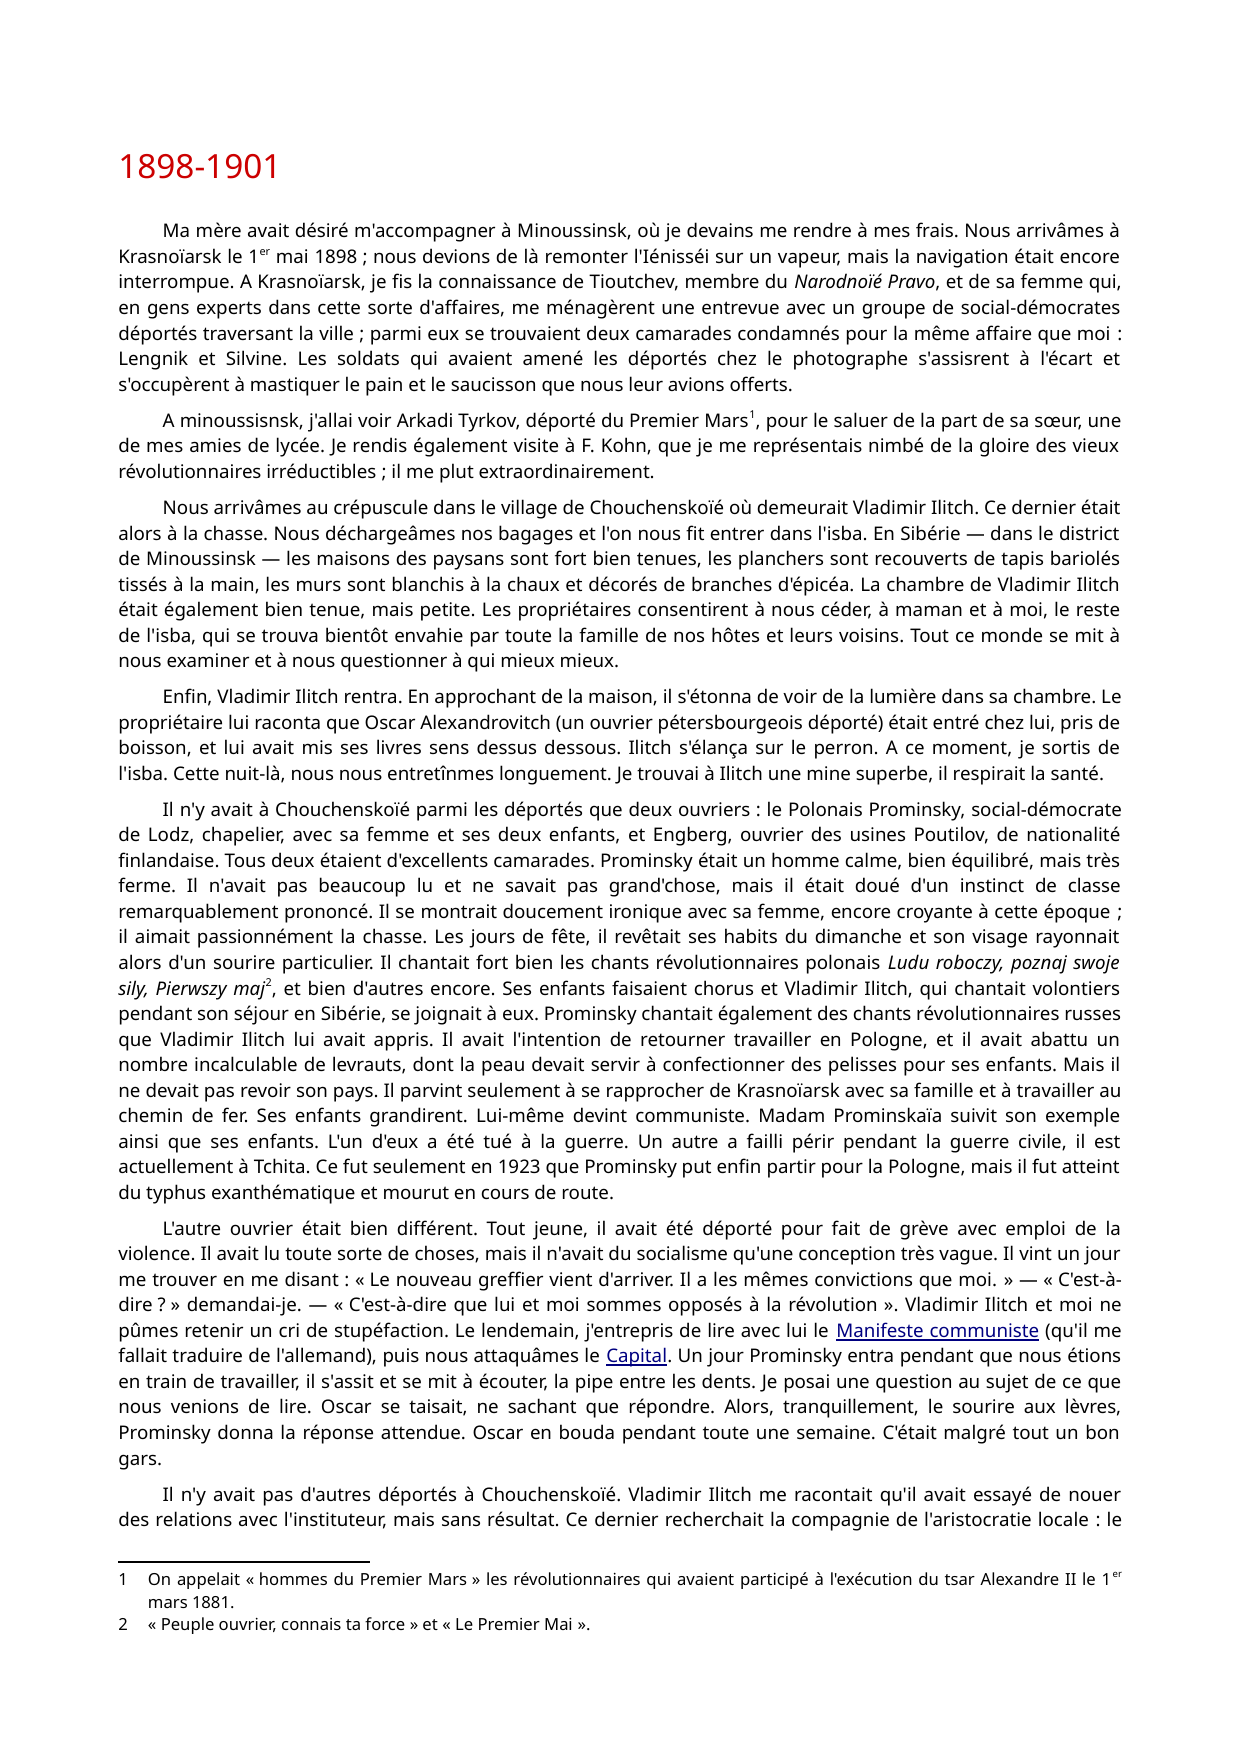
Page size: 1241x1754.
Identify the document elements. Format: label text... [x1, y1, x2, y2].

text A minoussisnsk, j'allai voir Arkadi Tyrkov, déporté du Premier Mars, pour le saluer de la part de sa sœur, une de mes amies de lycée. Je rendis également visite à F. Kohn, que je me représentais nimbé de la gloire des vieux révolutionnaires irréductibles ; il me plut extraordinairement. [118, 407, 1122, 484]
text Enfin, Vladimir Ilitch rentra. En approchant de la maison, il s'étonna de voir de la lumière dans sa chambre. Le propriétaire lui raconta que Oscar Alexandrovitch (un ouvrier pétersbourgeois déporté) était entré chez lui, pris de boisson, et lui avait mis ses livres sens dessus dessous. Ilitch s'élança sur le perron. A ce moment, je sortis de l'isba. Cette nuit-là, nous nous entretînmes longuement. Je trouvai à Ilitch une mine superbe, il respirait la santé. [118, 683, 1122, 786]
text Ma mère avait désiré m'accompagner à Minoussinsk, où je devains me rendre à mes frais. Nous arrivâmes à Krasnoïarsk le 1er mai 1898 ; nous devions de là remonter l'Iénisséi sur un vapeur, mais la navigation était encore interrompue. A Krasnoïarsk, je fis la connaissance de Tioutchev, membre du Narodnoïé Pravo, et de sa femme qui, en gens experts dans cette sorte d'affaires, me ménagèrent une entrevue avec un groupe de social-démocrates déportés traversant la ville ; parmi eux se trouvaient deux camarades condamnés pour la même affaire que moi : Lengnik et Silvine. Les soldats qui avaient amené les déportés chez le photographe s'assisrent à l'écart et s'occupèrent à mastiquer le pain et le saucisson que nous leur avions offerts. [118, 218, 1122, 396]
subtitle 1898-1901 [118, 143, 1122, 188]
text L'autre ouvrier était bien différent. Tout jeune, il avait été déporté pour fait de grève avec emploi de la violence. Il avait lu toute sorte de choses, mais il n'avait du socialisme qu'une conception très vague. Il vint un jour me trouver en me disant : « Le nouveau greffier vient d'arriver. Il a les mêmes convictions que moi. » — « C'est-à-dire ? » demandai-je. — « C'est-à-dire que lui et moi sommes opposés à la révolution ». Vladimir Ilitch et moi ne pûmes retenir un cri de stupéfaction. Le lendemain, j'entrepris de lire avec lui le Manifeste communiste (qu'il me fallait traduire de l'allemand), puis nous attaquâmes le Capital. Un jour Prominsky entra pendant que nous étions en train de travailler, il s'assit et se mit à écouter, la pipe entre les dents. Je posai une question au sujet de ce que nous venions de lire. Oscar se taisait, ne sachant que répondre. Alors, tranquillement, le sourire aux lèvres, Prominsky donna la réponse attendue. Oscar en bouda pendant toute une semaine. C'était malgré tout un bon gars. [118, 1215, 1122, 1470]
text Il n'y avait à Chouchenskoïé parmi les déportés que deux ouvriers : le Polonais Prominsky, social-démocrate de Lodz, chapelier, avec sa femme et ses deux enfants, et Engberg, ouvrier des usines Poutilov, de nationalité finlandaise. Tous deux étaient d'excellents camarades. Prominsky était un homme calme, bien équilibré, mais très ferme. Il n'avait pas beaucoup lu et ne savait pas grand'chose, mais il était doué d'un instinct de classe remarquablement prononcé. Il se montrait doucement ironique avec sa femme, encore croyante à cette époque ; il aimait passionnément la chasse. Les jours de fête, il revêtait ses habits du dimanche et son visage rayonnait alors d'un sourire particulier. Il chantait fort bien les chants révolutionnaires polonais Ludu roboczy, poznaj swoje sily, Pierwszy maj, et bien d'autres encore. Ses enfants faisaient chorus et Vladimir Ilitch, qui chantait volontiers pendant son séjour en Sibérie, se joignait à eux. Prominsky chantait également des chants révolutionnaires russes que Vladimir Ilitch lui avait appris. Il avait l'intention de retourner travailler en Pologne, et il avait abattu un nombre incalculable de levrauts, dont la peau devait servir à confectionner des pelisses pour ses enfants. Mais il ne devait pas revoir son pays. Il parvint seulement à se rapprocher de Krasnoïarsk avec sa famille et à travailler au chemin de fer. Ses enfants grandirent. Lui-même devint communiste. Madam Prominskaïa suivit son exemple ainsi que ses enfants. L'un d'eux a été tué à la guerre. Un autre a failli périr pendant la guerre civile, il est actuellement à Tchita. Ce fut seulement en 1923 que Prominsky put enfin partir pour la Pologne, mais il fut atteint du typhus exanthématique et mourut en cours de route. [118, 796, 1122, 1204]
text Nous arrivâmes au crépuscule dans le village de Chouchenskoïé où demeurait Vladimir Ilitch. Ce dernier était alors à la chasse. Nous déchargeâmes nos bagages et l'on nous fit entrer dans l'isba. En Sibérie — dans le district de Minoussinsk — les maisons des paysans sont fort bien tenues, les planchers sont recouverts de tapis bariolés tissés à la main, les murs sont blanchis à la chaux et décorés de branches d'épicéa. La chambre de Vladimir Ilitch était également bien tenue, mais petite. Les propriétaires consentirent à nous céder, à maman et à moi, le reste de l'isba, qui se trouva bientôt envahie par toute la famille de nos hôtes et leurs voisins. Tout ce monde se mit à nous examiner et à nous questionner à qui mieux mieux. [118, 494, 1122, 673]
text Il n'y avait pas d'autres déportés à Chouchenskoïé. Vladimir Ilitch me racontait qu'il avait essayé de nouer des relations avec l'instituteur, mais sans résultat. Ce dernier recherchait la compagnie de l'aristocratie locale : le [118, 1481, 1122, 1532]
text « Peuple ouvrier, connais ta force » et « Le Premier Mai ». [118, 1613, 1122, 1636]
text On appelait « hommes du Premier Mars » les révolutionnaires qui avaient participé à l'exécution du tsar Alexandre II le 1er mars 1881. [118, 1568, 1122, 1613]
